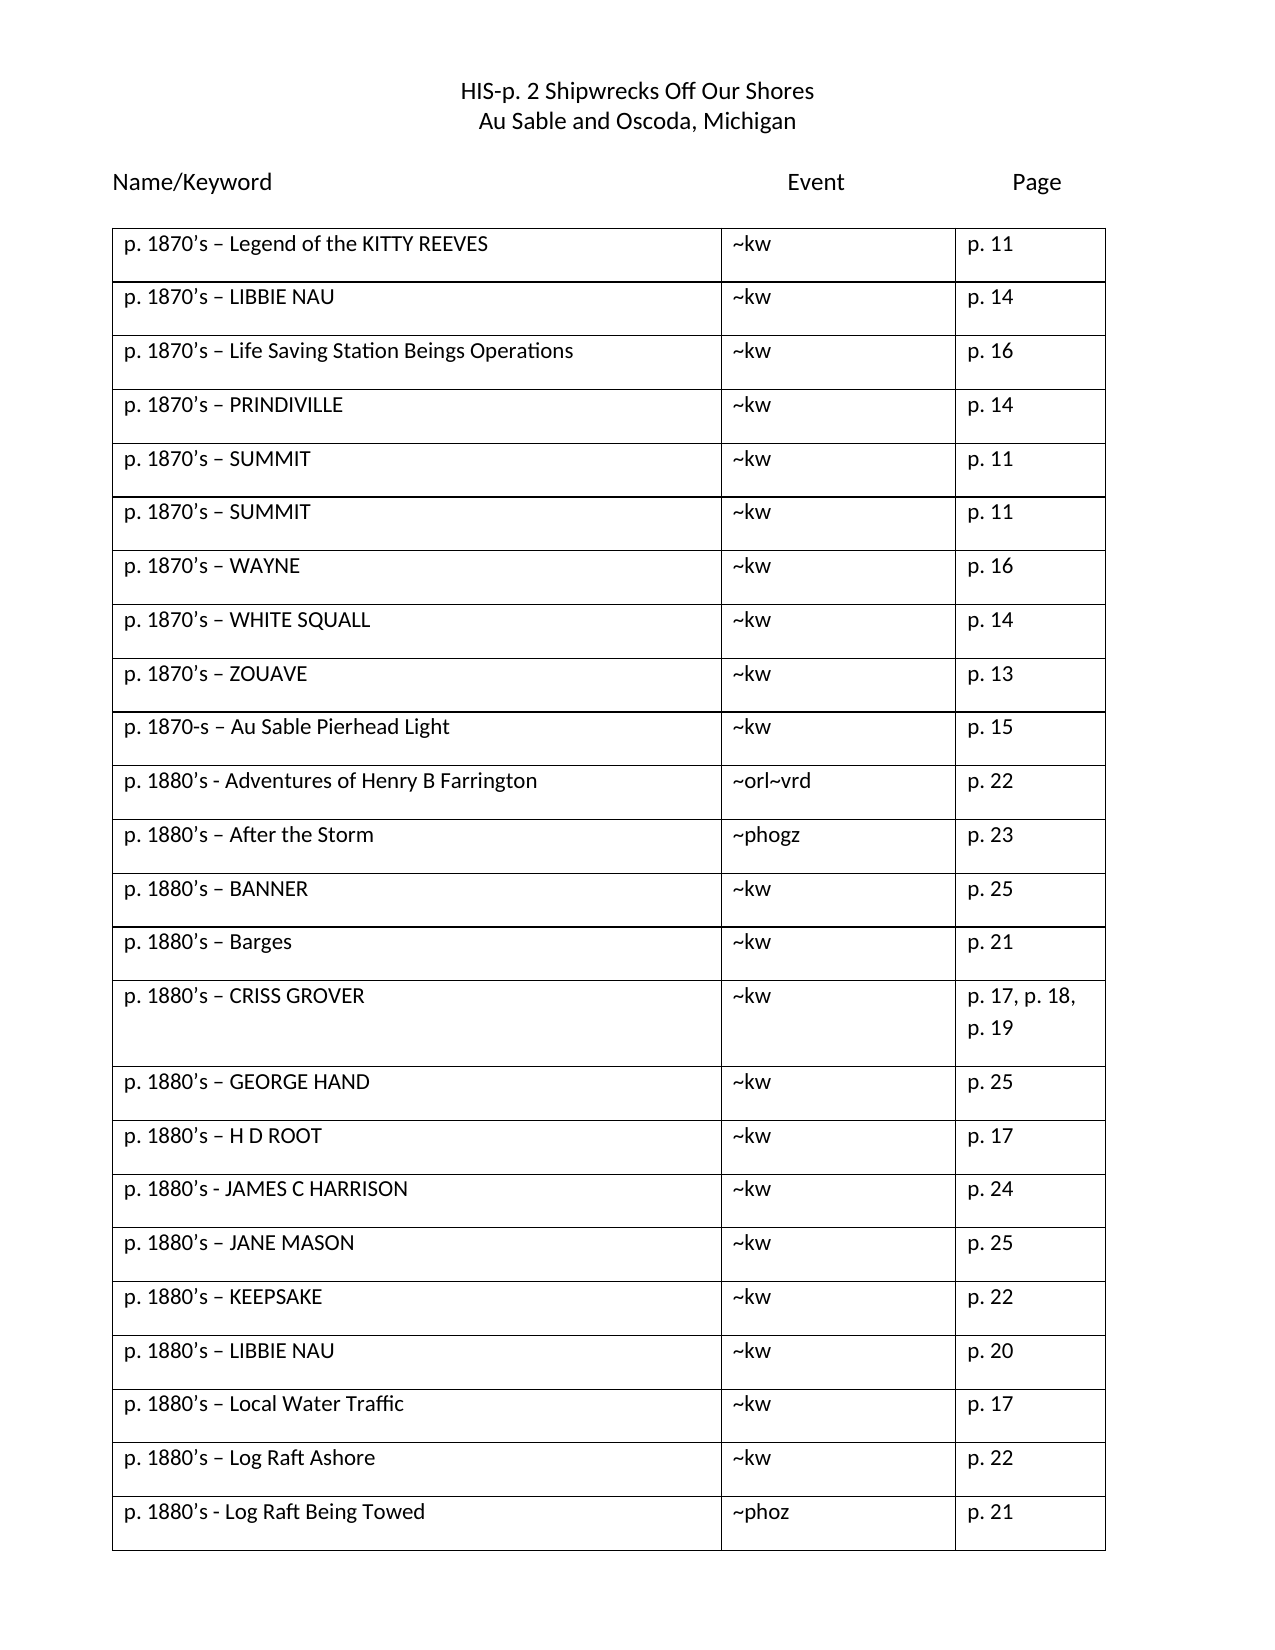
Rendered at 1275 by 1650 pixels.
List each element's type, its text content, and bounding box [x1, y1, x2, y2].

table_cell p. 25 [956, 1067, 1105, 1120]
table_cell p. 25 [956, 1228, 1105, 1281]
table_cell ~orl~vrd [722, 766, 955, 819]
table_cell p. 1870’s – LIBBIE NAU [113, 283, 721, 335]
table_cell ~kw [722, 551, 955, 604]
table_cell p. 22 [956, 766, 1105, 819]
table_cell p. 14 [956, 390, 1105, 443]
table_cell p. 21 [956, 1497, 1105, 1550]
table_cell ~kw [722, 874, 955, 926]
table_cell ~kw [722, 605, 955, 658]
table_cell ~kw [722, 1390, 955, 1442]
table_cell ~kw [722, 1067, 955, 1120]
table_cell ~kw [722, 283, 955, 335]
table_cell p. 1880’s – Log Raft Ashore [113, 1443, 721, 1496]
table_cell p. 11 [956, 229, 1105, 281]
table_cell p. 1870’s – SUMMIT [113, 444, 721, 496]
table_cell p. 22 [956, 1282, 1105, 1335]
table_cell p. 1870’s – Life Saving Station Beings Operations [113, 336, 721, 389]
table_cell p. 21 [956, 928, 1105, 980]
table_cell p. 17 [956, 1121, 1105, 1173]
table_cell p. 23 [956, 820, 1105, 873]
table_cell p. 17 [956, 1390, 1105, 1442]
table_cell p. 1870’s – Legend of the KITTY REEVES [113, 229, 721, 281]
table_cell ~kw [722, 713, 955, 765]
table_cell ~kw [722, 390, 955, 443]
table_cell ~kw [722, 1443, 955, 1496]
table_cell p. 15 [956, 713, 1105, 765]
table_cell ~kw [722, 928, 955, 980]
table_cell p. 1880’s – After the Storm [113, 820, 721, 873]
table_cell p. 14 [956, 605, 1105, 658]
table_cell p. 1870’s – SUMMIT [113, 498, 721, 550]
table_cell ~kw [722, 1121, 955, 1173]
table_cell p. 11 [956, 444, 1105, 496]
table_cell ~kw [722, 229, 955, 281]
table_cell ~kw [722, 444, 955, 496]
table_cell ~kw [722, 1228, 955, 1281]
table_cell p. 1880’s - Log Raft Being Towed [113, 1497, 721, 1550]
table_cell ~kw [722, 981, 955, 1066]
table_cell p. 1880’s – LIBBIE NAU [113, 1336, 721, 1388]
table_cell p. 1880’s – GEORGE HAND [113, 1067, 721, 1120]
table_cell p. 24 [956, 1175, 1105, 1227]
table_cell ~kw [722, 1336, 955, 1388]
table_cell p. 1870’s – ZOUAVE [113, 659, 721, 711]
table_cell ~phogz [722, 820, 955, 873]
table_cell p. 1870’s – WAYNE [113, 551, 721, 604]
table_cell ~kw [722, 659, 955, 711]
table_cell p. 13 [956, 659, 1105, 711]
table_cell p. 1880’s – BANNER [113, 874, 721, 926]
table_cell p. 25 [956, 874, 1105, 926]
table_cell p. 22 [956, 1443, 1105, 1496]
table_cell p. 20 [956, 1336, 1105, 1388]
table_cell ~kw [722, 1282, 955, 1335]
table_cell p. 1870-s – Au Sable Pierhead Light [113, 713, 721, 765]
table_cell p. 1880’s - Adventures of Henry B Farrington [113, 766, 721, 819]
table_cell ~phoz [722, 1497, 955, 1550]
table_cell p. 1880’s – H D ROOT [113, 1121, 721, 1173]
table_cell p. 1870’s – PRINDIVILLE [113, 390, 721, 443]
table_cell p. 16 [956, 551, 1105, 604]
table_cell ~kw [722, 336, 955, 389]
table_cell p. 1880’s – CRISS GROVER [113, 981, 721, 1066]
table_cell p. 16 [956, 336, 1105, 389]
table_cell p. 1880’s – Barges [113, 928, 721, 980]
table_cell p. 1880’s – JANE MASON [113, 1228, 721, 1281]
table_cell p. 1870’s – WHITE SQUALL [113, 605, 721, 658]
table_cell ~kw [722, 1175, 955, 1227]
table_cell p. 17, p. 18, p. 19 [956, 981, 1105, 1066]
table_cell ~kw [722, 498, 955, 550]
table_cell p. 1880’s – KEEPSAKE [113, 1282, 721, 1335]
table_cell p. 1880’s – Local Water Traffic [113, 1390, 721, 1442]
table_cell p. 14 [956, 283, 1105, 335]
table_cell p. 11 [956, 498, 1105, 550]
table_cell p. 1880’s - JAMES C HARRISON [113, 1175, 721, 1227]
